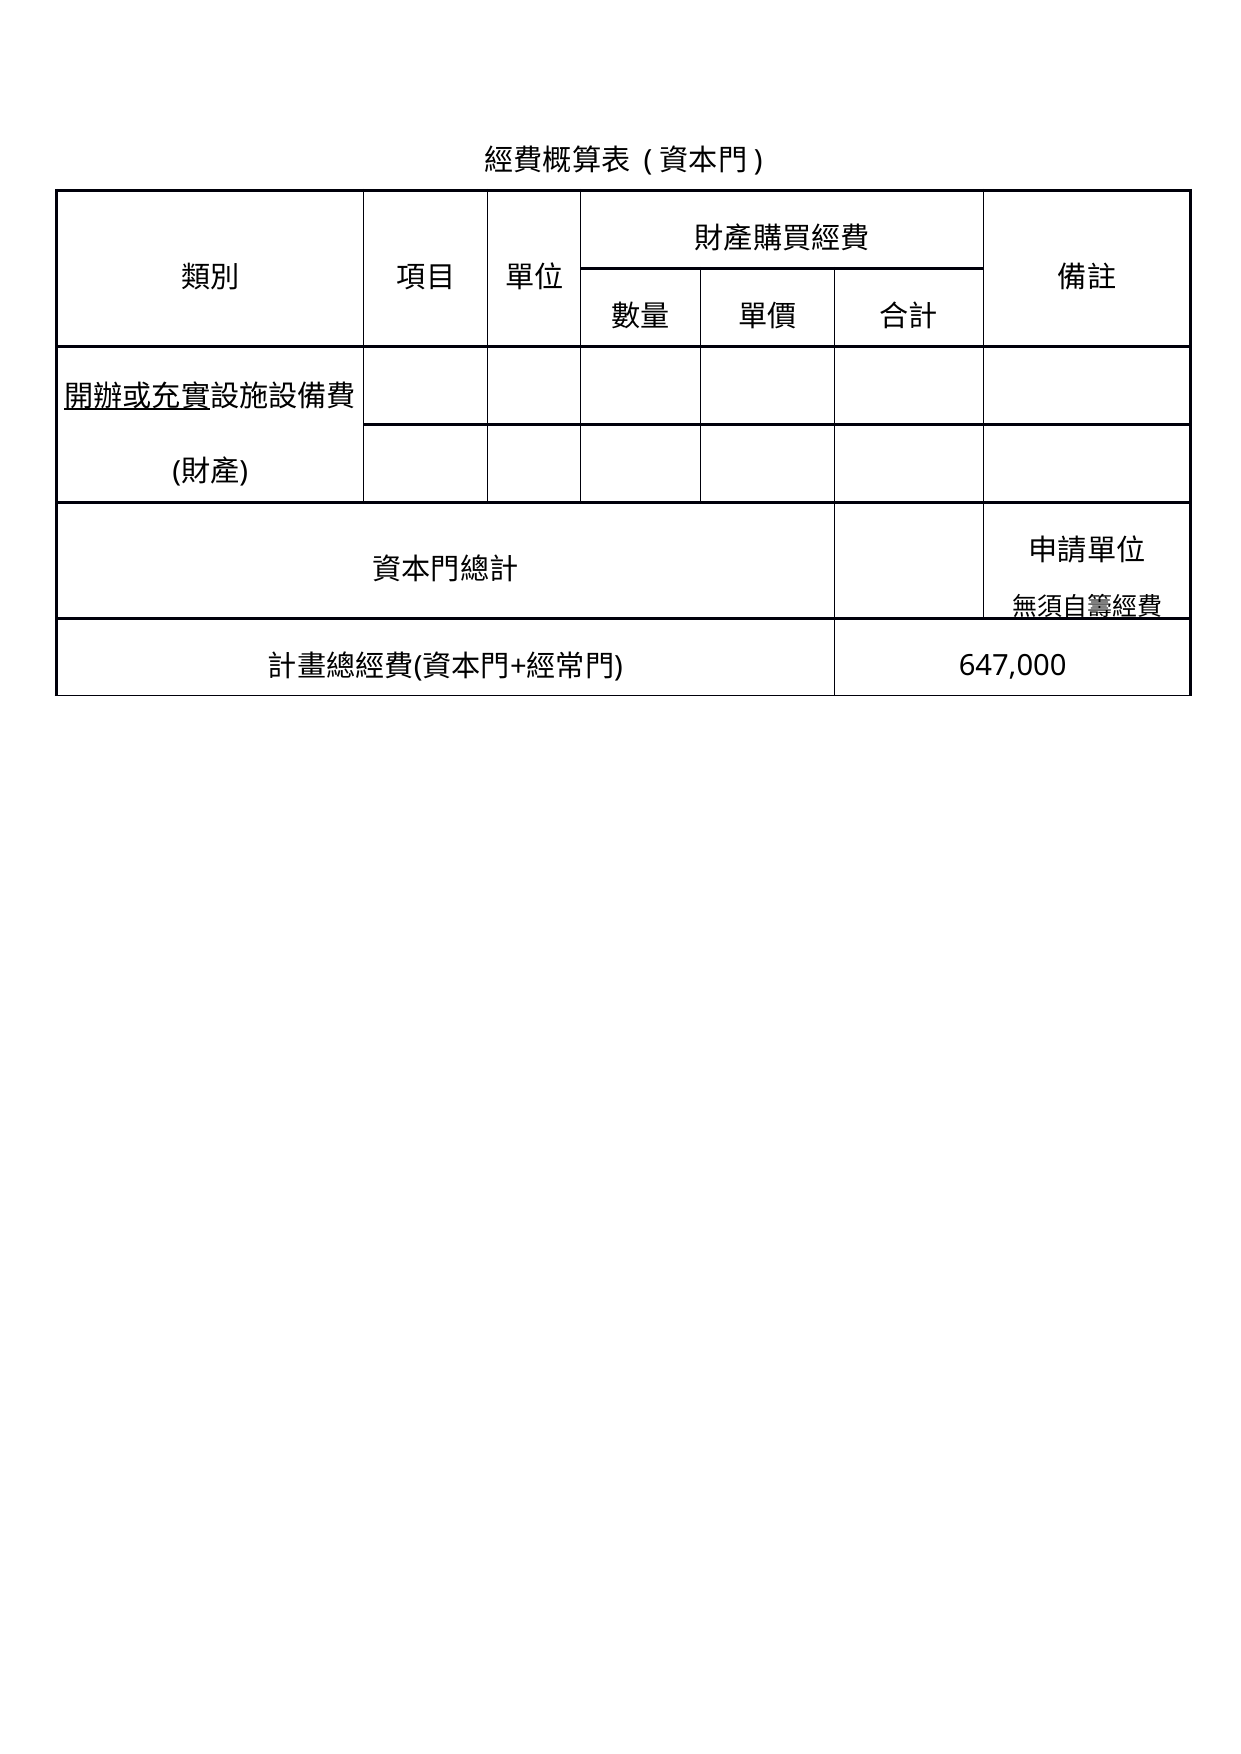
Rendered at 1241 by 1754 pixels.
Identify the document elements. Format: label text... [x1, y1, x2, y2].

table_cell 單價 [701, 270, 834, 345]
table_cell [364, 348, 487, 423]
table_cell 備註 [984, 192, 1189, 345]
table_cell [488, 348, 580, 423]
table_cell 項目 [364, 192, 487, 345]
table_cell 申請單位 無須自籌經費 [984, 504, 1189, 617]
table_cell [581, 348, 700, 423]
table_cell [364, 426, 487, 501]
table_cell [984, 426, 1189, 501]
table_cell [835, 504, 983, 617]
table_cell 財產購買經費 [581, 192, 983, 267]
table_cell 數量 [581, 270, 700, 345]
table_cell [56, 39, 1191, 114]
table_cell 開辦或充實設施設備費(財產) [58, 348, 363, 501]
table_cell [984, 348, 1189, 423]
table_cell 單位 [488, 192, 580, 345]
table_cell 計畫總經費(資本門+經常門) [58, 620, 834, 695]
table_cell [701, 426, 834, 501]
table_cell 647,000 [835, 620, 1189, 695]
table_cell 經費概算表 ( 資本門 ) [56, 114, 1191, 189]
table_cell [835, 348, 983, 423]
table_cell 資本門總計 [58, 504, 834, 617]
table_cell [701, 348, 834, 423]
table_cell [835, 426, 983, 501]
table_cell [488, 426, 580, 501]
table_cell 合計 [835, 270, 983, 345]
table_cell 類別 [58, 192, 363, 345]
table_cell [581, 426, 700, 501]
